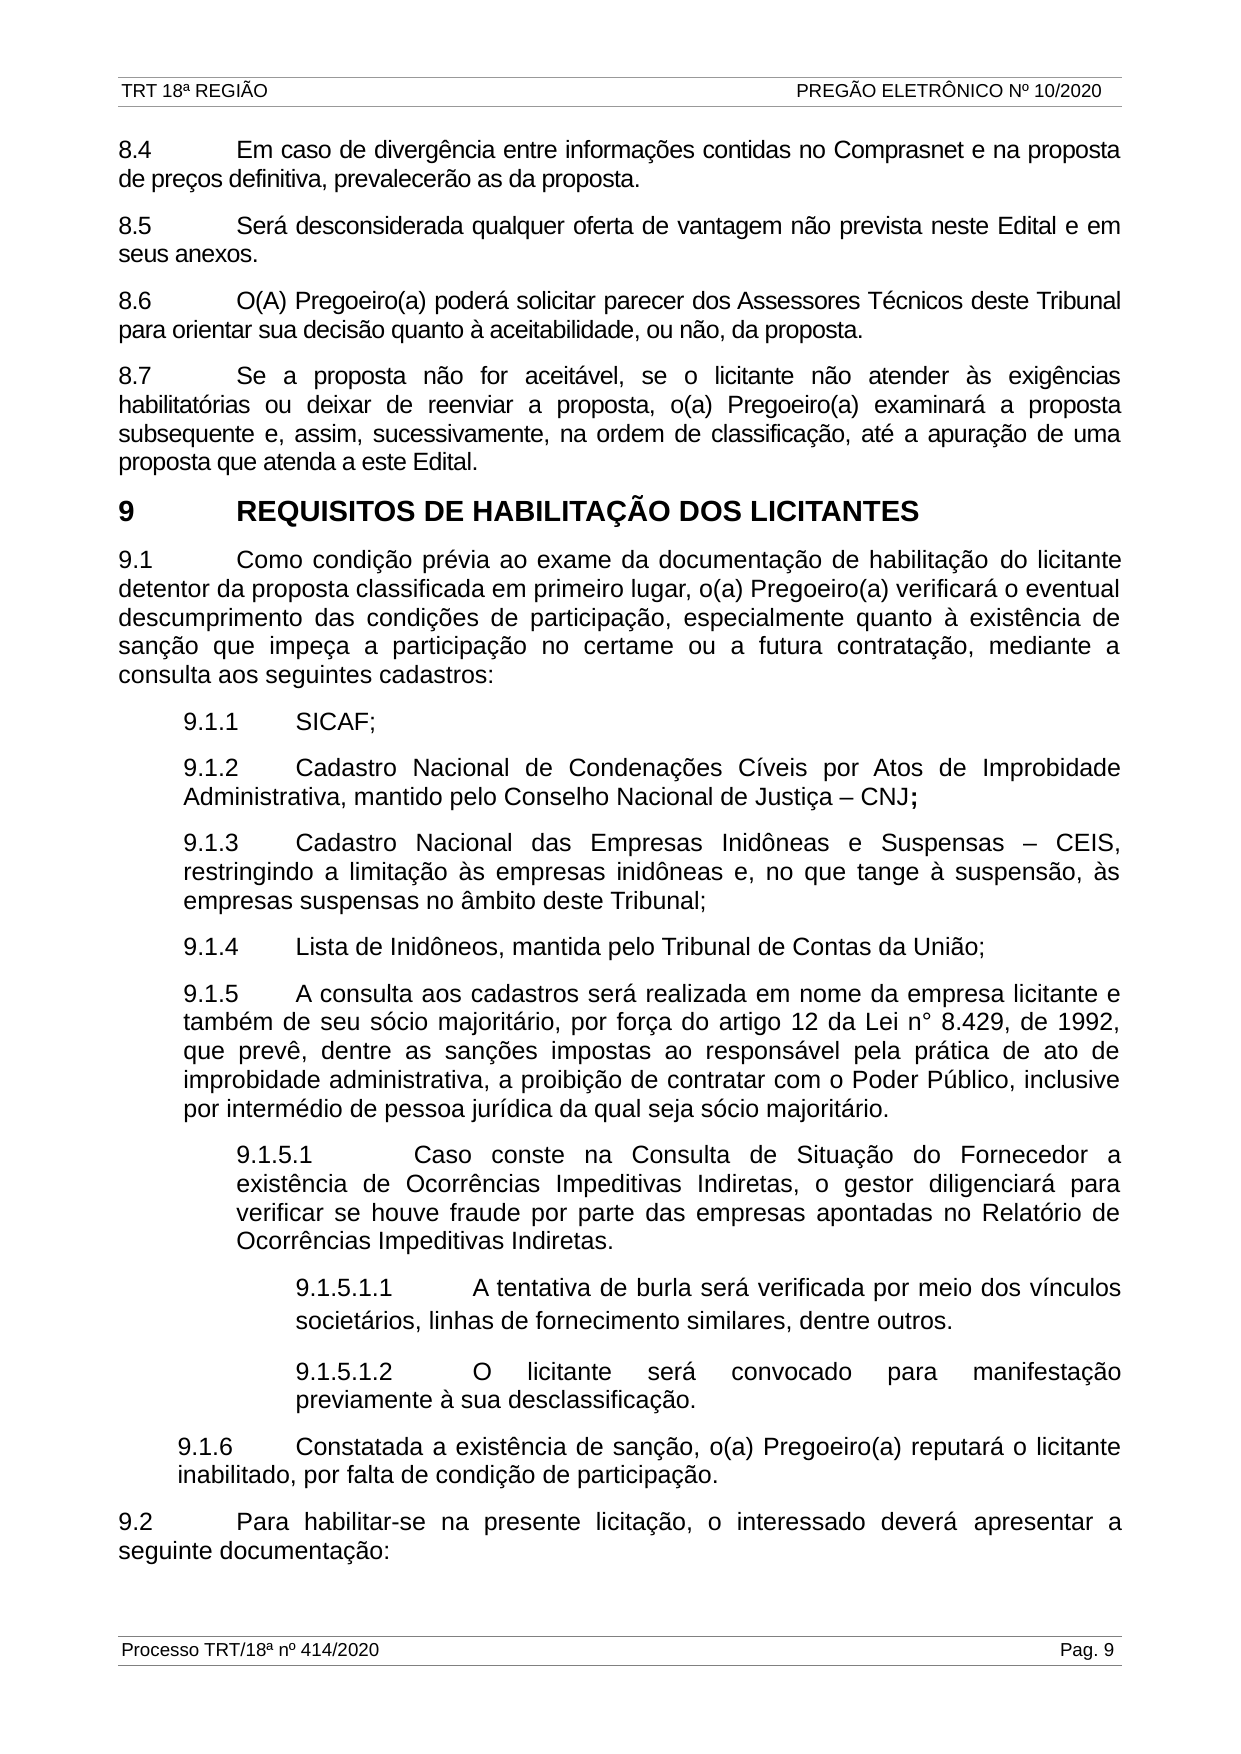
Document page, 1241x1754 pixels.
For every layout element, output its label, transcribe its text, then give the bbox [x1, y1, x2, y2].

text 9.1.4 Lista de Inidôneos, mantida pelo Tribunal de Contas da União; [183, 932, 1122, 961]
text 9.1.1 SICAF; [183, 707, 1122, 735]
text 9.1.2 Cadastro Nacional de Condenações Cíveis por Atos de Improbidade Administrativa, mantido pelo Conselho Nacional de Justiça – CNJ; [183, 753, 1122, 811]
text 9.1.5 A consulta aos cadastros será realizada em nome da empresa licitante e também de seu sócio majoritário, por força do artigo 12 da Lei n° 8.429, de 1992, que prevê, dentre as sanções impostas ao responsável pela prática de ato de improbidade administrativa, a proibição de contratar com o Poder Público, inclusive por intermédio de pessoa jurídica da qual seja sócio majoritário. [183, 979, 1122, 1122]
text 9.2 Para habilitar-se na presente licitação, o interessado deverá apresentar a seguinte documentação: [118, 1507, 1122, 1564]
list 8.4 Em caso de divergência entre informações contidas no Comprasnet e na proposta de preços definitiva, prevalecerão as da proposta. [118, 136, 1122, 193]
text 9.1 Como condição prévia ao exame da documentação de habilitação do licitante detentor da proposta classificada em primeiro lugar, o(a) Pregoeiro(a) verificará o eventual descumprimento das condições de participação, especialmente quanto à existência de sanção que impeça a participação no certame ou a futura contratação, mediante a consulta aos seguintes cadastros: [118, 545, 1122, 689]
text 9 REQUISITOS DE HABILITAÇÃO DOS LICITANTES [118, 494, 1122, 527]
text 9.1.3 Cadastro Nacional das Empresas Inidôneas e Suspensas – CEIS, restringindo a limitação às empresas inidôneas e, no que tange à suspensão, às empresas suspensas no âmbito deste Tribunal; [183, 828, 1122, 914]
text 9.1.5.1 Caso conste na Consulta de Situação do Fornecedor a existência de Ocorrências Impeditivas Indiretas, o gestor diligenciará para verificar se houve fraude por parte das empresas apontadas no Relatório de Ocorrências Impeditivas Indiretas. [236, 1140, 1122, 1255]
text 9.1.6 Constatada a existência de sanção, o(a) Pregoeiro(a) reputará o licitante inabilitado, por falta de condição de participação. [177, 1432, 1122, 1489]
list 8.5 Será desconsiderada qualquer oferta de vantagem não prevista neste Edital e em seus anexos. [118, 211, 1122, 268]
list 8.6 O(A) Pregoeiro(a) poderá solicitar parecer dos Assessores Técnicos deste Tribunal para orientar sua decisão quanto à aceitabilidade, ou não, da proposta. [118, 286, 1122, 343]
text 9.1.5.1.2 O licitante será convocado para manifestação previamente à sua desclassificação. [295, 1357, 1122, 1414]
list 8.7 Se a proposta não for aceitável, se o licitante não atender às exigências habilitatórias ou deixar de reenviar a proposta, o(a) Pregoeiro(a) examinará a proposta subsequente e, assim, sucessivamente, na ordem de classificação, até a apuração de uma proposta que atenda a este Edital. [118, 361, 1122, 476]
list 9.1.5.1.1 A tentativa de burla será verificada por meio dos vínculos societários, linhas de fornecimento similares, dentre outros. [295, 1273, 1122, 1334]
